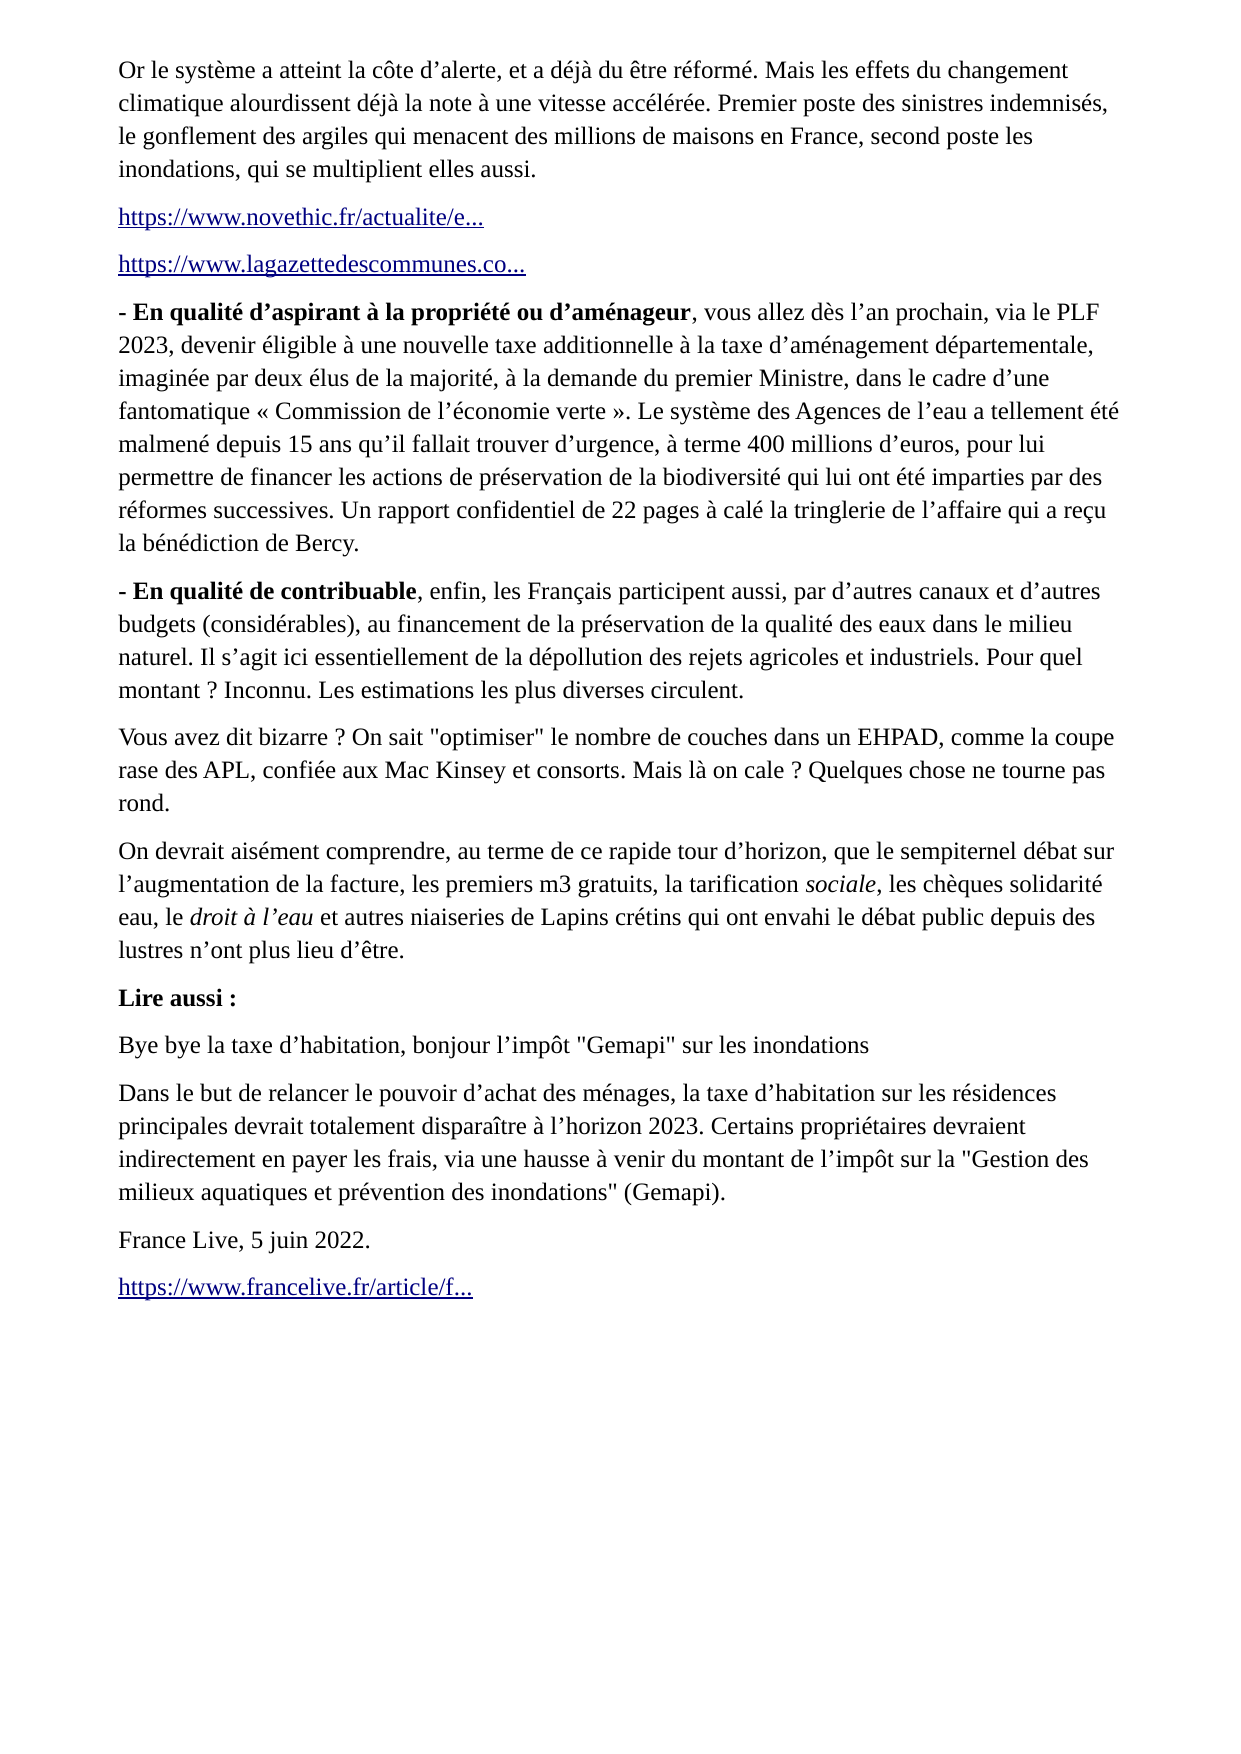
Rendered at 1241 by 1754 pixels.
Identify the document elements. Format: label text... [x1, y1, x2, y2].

text https://www.lagazettedescommunes.co... [118, 249, 1122, 278]
text - En qualité de contribuable, enfin, les Français participent aussi, par d’autres canaux et d’autres budgets (considérables), au financement de la préservation de la qualité des eaux dans le milieu naturel. Il s’agit ici essentiellement de la dépollution des rejets agricoles et industriels. Pour quel montant ? Inconnu. Les estimations les plus diverses circulent. [118, 576, 1122, 704]
text On devrait aisément comprendre, au terme de ce rapide tour d’horizon, que le sempiternel débat sur l’augmentation de la facture, les premiers m3 gratuits, la tarification sociale, les chèques solidarité eau, le droit à l’eau et autres niaiseries de Lapins crétins qui ont envahi le débat public depuis des lustres n’ont plus lieu d’être. [118, 836, 1122, 964]
text France Live, 5 juin 2022. [118, 1225, 1122, 1253]
text - En qualité d’aspirant à la propriété ou d’aménageur, vous allez dès l’an prochain, via le PLF 2023, devenir éligible à une nouvelle taxe additionnelle à la taxe d’aménagement départementale, imaginée par deux élus de la majorité, à la demande du premier Ministre, dans le cadre d’une fantomatique « Commission de l’économie verte ». Le système des Agences de l’eau a tellement été malmené depuis 15 ans qu’il fallait trouver d’urgence, à terme 400 millions d’euros, pour lui permettre de financer les actions de préservation de la biodiversité qui lui ont été imparties par des réformes successives. Un rapport confidentiel de 22 pages à calé la tringlerie de l’affaire qui a reçu la bénédiction de Bercy. [118, 297, 1122, 557]
text Bye bye la taxe d’habitation, bonjour l’impôt "Gemapi" sur les inondations [118, 1030, 1122, 1059]
text Dans le but de relancer le pouvoir d’achat des ménages, la taxe d’habitation sur les résidences principales devrait totalement disparaître à l’horizon 2023. Certains propriétaires devraient indirectement en payer les frais, via une hausse à venir du montant de l’impôt sur la "Gestion des milieux aquatiques et prévention des inondations" (Gemapi). [118, 1078, 1122, 1206]
text https://www.francelive.fr/article/f... [118, 1272, 1122, 1301]
text Or le système a atteint la côte d’alerte, et a déjà du être réformé. Mais les effets du changement climatique alourdissent déjà la note à une vitesse accélérée. Premier poste des sinistres indemnisés, le gonflement des argiles qui menacent des millions de maisons en France, second poste les inondations, qui se multiplient elles aussi. [118, 55, 1122, 183]
text https://www.novethic.fr/actualite/e... [118, 202, 1122, 231]
text Lire aussi : [118, 983, 1122, 1012]
text Vous avez dit bizarre ? On sait "optimiser" le nombre de couches dans un EHPAD, comme la coupe rase des APL, confiée aux Mac Kinsey et consorts. Mais là on cale ? Quelques chose ne tourne pas rond. [118, 722, 1122, 817]
